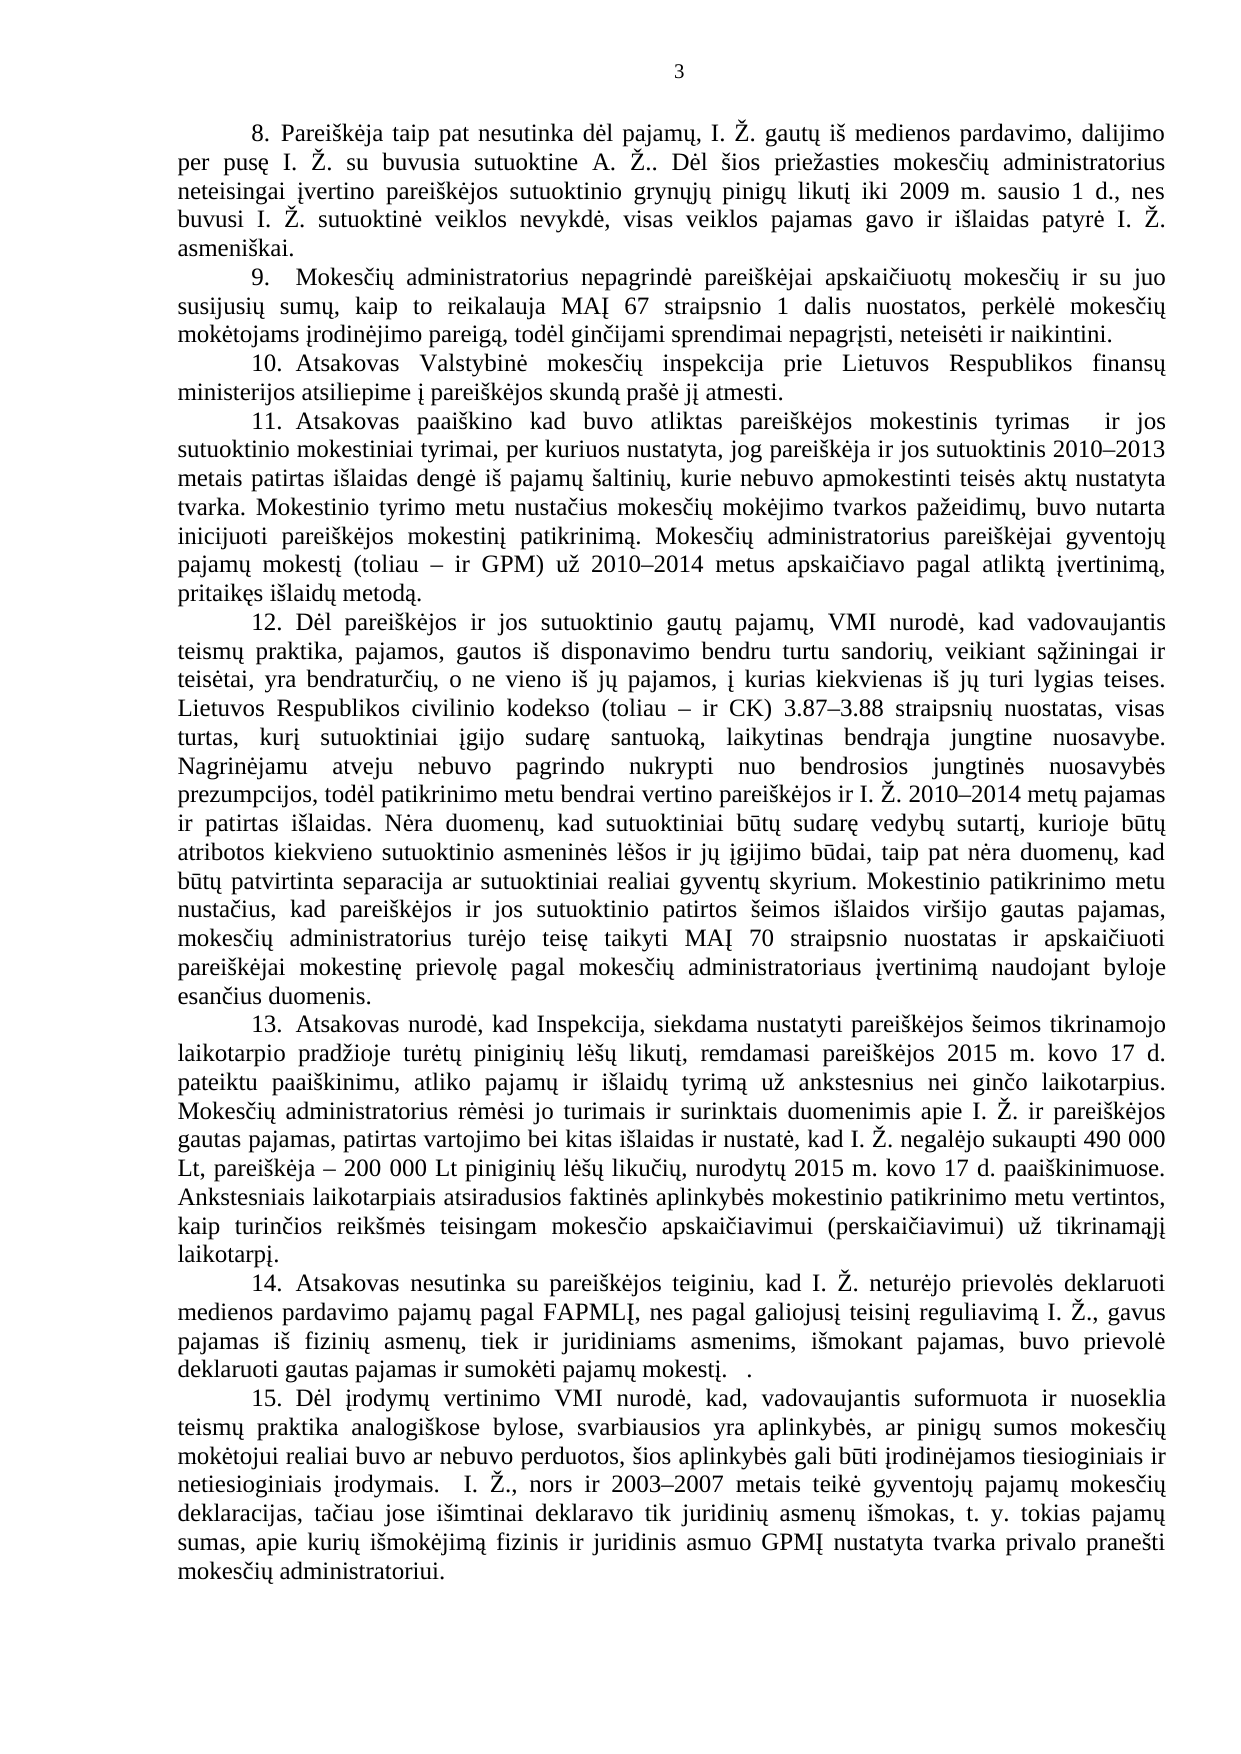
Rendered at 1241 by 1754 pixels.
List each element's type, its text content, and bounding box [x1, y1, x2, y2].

text 11. Atsakovas paaiškino kad buvo atliktas pareiškėjos mokestinis tyrimas ir jos sutuoktinio mokestiniai tyrimai, per kuriuos nustatyta, jog pareiškėja ir jos sutuoktinis 2010–2013 metais patirtas išlaidas dengė iš pajamų šaltinių, kurie nebuvo apmokestinti teisės aktų nustatyta tvarka. Mokestinio tyrimo metu nustačius mokesčių mokėjimo tvarkos pažeidimų, buvo nutarta inicijuoti pareiškėjos mokestinį patikrinimą. Mokesčių administratorius pareiškėjai gyventojų pajamų mokestį (toliau – ir GPM) už 2010–2014 metus apskaičiavo pagal atliktą įvertinimą, pritaikęs išlaidų metodą. [177, 406, 1167, 607]
text 13. Atsakovas nurodė, kad Inspekcija, siekdama nustatyti pareiškėjos šeimos tikrinamojo laikotarpio pradžioje turėtų piniginių lėšų likutį, remdamasi pareiškėjos 2015 m. kovo 17 d. pateiktu paaiškinimu, atliko pajamų ir išlaidų tyrimą už ankstesnius nei ginčo laikotarpius. Mokesčių administratorius rėmėsi jo turimais ir surinktais duomenimis apie I. Ž. ir pareiškėjos gautas pajamas, patirtas vartojimo bei kitas išlaidas ir nustatė, kad I. Ž. negalėjo sukaupti 490 000 Lt, pareiškėja – 200 000 Lt piniginių lėšų likučių, nurodytų 2015 m. kovo 17 d. paaiškinimuose. Ankstesniais laikotarpiais atsiradusios faktinės aplinkybės mokestinio patikrinimo metu vertintos, kaip turinčios reikšmės teisingam mokesčio apskaičiavimui (perskaičiavimui) už tikrinamąjį laikotarpį. [177, 1009, 1167, 1268]
text 12. Dėl pareiškėjos ir jos sutuoktinio gautų pajamų, VMI nurodė, kad vadovaujantis teismų praktika, pajamos, gautos iš disponavimo bendru turtu sandorių, veikiant sąžiningai ir teisėtai, yra bendraturčių, o ne vieno iš jų pajamos, į kurias kiekvienas iš jų turi lygias teises. Lietuvos Respublikos civilinio kodekso (toliau – ir CK) 3.87–3.88 straipsnių nuostatas, visas turtas, kurį sutuoktiniai įgijo sudarę santuoką, laikytinas bendrąja jungtine nuosavybe. Nagrinėjamu atveju nebuvo pagrindo nukrypti nuo bendrosios jungtinės nuosavybės prezumpcijos, todėl patikrinimo metu bendrai vertino pareiškėjos ir I. Ž. 2010–2014 metų pajamas ir patirtas išlaidas. Nėra duomenų, kad sutuoktiniai būtų sudarę vedybų sutartį, kurioje būtų atribotos kiekvieno sutuoktinio asmeninės lėšos ir jų įgijimo būdai, taip pat nėra duomenų, kad būtų patvirtinta separacija ar sutuoktiniai realiai gyventų skyrium. Mokestinio patikrinimo metu nustačius, kad pareiškėjos ir jos sutuoktinio patirtos šeimos išlaidos viršijo gautas pajamas, mokesčių administratorius turėjo teisę taikyti MAĮ 70 straipsnio nuostatas ir apskaičiuoti pareiškėjai mokestinę prievolę pagal mokesčių administratoriaus įvertinimą naudojant byloje esančius duomenis. [177, 607, 1167, 1009]
text 10. Atsakovas Valstybinė mokesčių inspekcija prie Lietuvos Respublikos finansų ministerijos atsiliepime į pareiškėjos skundą prašė jį atmesti. [177, 348, 1167, 406]
text 15. Dėl įrodymų vertinimo VMI nurodė, kad, vadovaujantis suformuota ir nuoseklia teismų praktika analogiškose bylose, svarbiausios yra aplinkybės, ar pinigų sumos mokesčių mokėtojui realiai buvo ar nebuvo perduotos, šios aplinkybės gali būti įrodinėjamos tiesioginiais ir netiesioginiais įrodymais. I. Ž., nors ir 2003–2007 metais teikė gyventojų pajamų mokesčių deklaracijas, tačiau jose išimtinai deklaravo tik juridinių asmenų išmokas, t. y. tokias pajamų sumas, apie kurių išmokėjimą fizinis ir juridinis asmuo GPMĮ nustatyta tvarka privalo pranešti mokesčių administratoriui. [177, 1383, 1167, 1584]
text 9. Mokesčių administratorius nepagrindė pareiškėjai apskaičiuotų mokesčių ir su juo susijusių sumų, kaip to reikalauja MAĮ 67 straipsnio 1 dalis nuostatos, perkėlė mokesčių mokėtojams įrodinėjimo pareigą, todėl ginčijami sprendimai nepagrįsti, neteisėti ir naikintini. [177, 262, 1167, 348]
text 14. Atsakovas nesutinka su pareiškėjos teiginiu, kad I. Ž. neturėjo prievolės deklaruoti medienos pardavimo pajamų pagal FAPMLĮ, nes pagal galiojusį teisinį reguliavimą I. Ž., gavus pajamas iš fizinių asmenų, tiek ir juridiniams asmenims, išmokant pajamas, buvo prievolė deklaruoti gautas pajamas ir sumokėti pajamų mokestį. . [177, 1268, 1167, 1383]
text 8. Pareiškėja taip pat nesutinka dėl pajamų, I. Ž. gautų iš medienos pardavimo, dalijimo per pusę I. Ž. su buvusia sutuoktine A. Ž.. Dėl šios priežasties mokesčių administratorius neteisingai įvertino pareiškėjos sutuoktinio grynųjų pinigų likutį iki 2009 m. sausio 1 d., nes buvusi I. Ž. sutuoktinė veiklos nevykdė, visas veiklos pajamas gavo ir išlaidas patyrė I. Ž. asmeniškai. [177, 118, 1167, 262]
